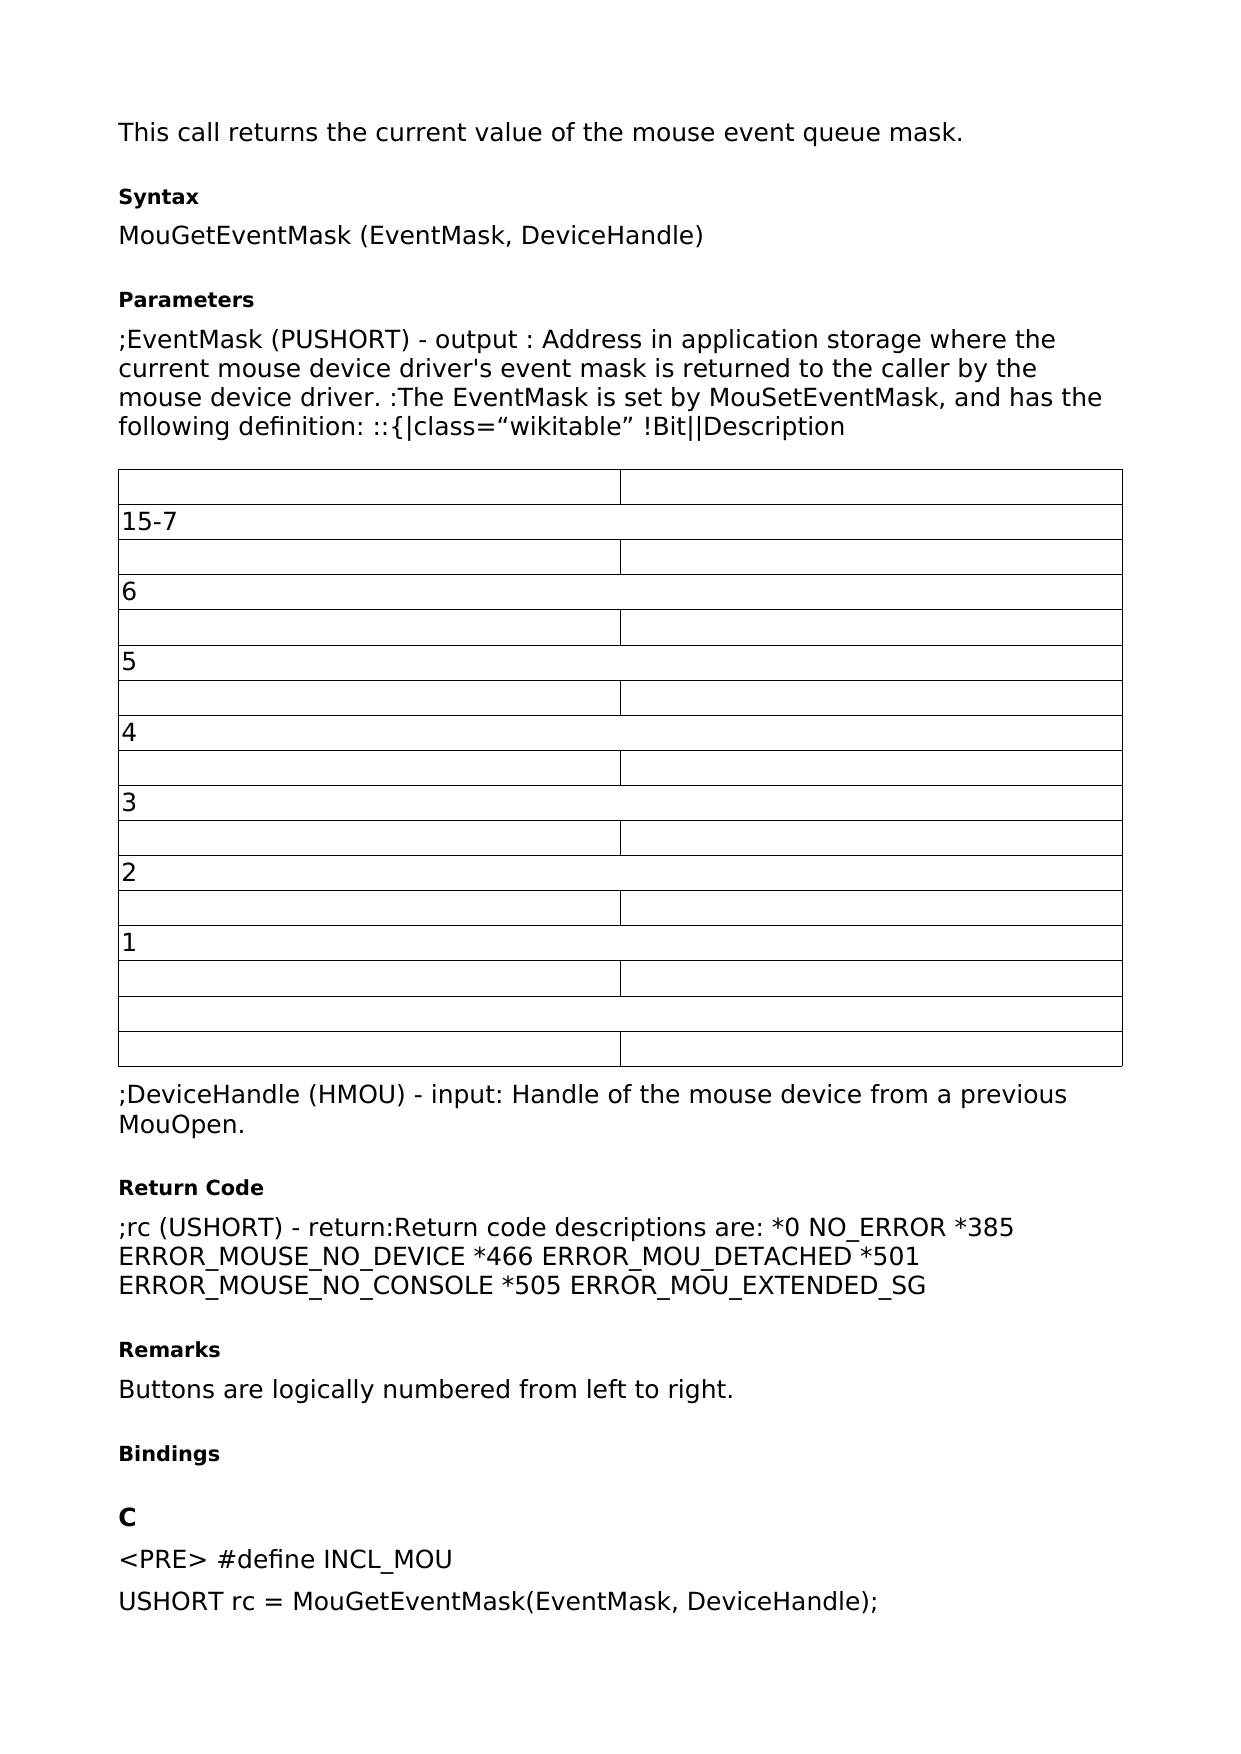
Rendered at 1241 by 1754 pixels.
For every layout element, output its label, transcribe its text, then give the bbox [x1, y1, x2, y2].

subtitle Syntax [118, 185, 1122, 209]
table_cell 6 [119, 575, 1122, 609]
text MouGetEventMask (EventMask, DeviceHandle) [118, 222, 1122, 251]
table_cell 4 [119, 716, 1122, 750]
text ;EventMask (PUSHORT) - output : Address in application storage where the current mouse device driver's event mask is returned to the caller by the mouse device driver. :The EventMask is set by MouSetEventMask, and has the following definition: ::{|class=“wikitable” !Bit||Description [118, 325, 1122, 442]
table_cell [621, 610, 1122, 644]
table_cell [621, 821, 1122, 855]
table_header [119, 470, 620, 504]
text <PRE> #define INCL_MOU [118, 1545, 1122, 1574]
table_cell [621, 751, 1122, 785]
subtitle Remarks [118, 1338, 1122, 1362]
table_cell 15-7 [119, 505, 1122, 539]
table_cell 1 [119, 926, 1122, 960]
text This call returns the current value of the mouse event queue mask. [118, 118, 1122, 147]
subtitle Return Code [118, 1176, 1122, 1201]
text Buttons are logically numbered from left to right. [118, 1375, 1122, 1404]
subtitle Parameters [118, 288, 1122, 312]
table_cell [621, 961, 1122, 996]
table_cell [621, 891, 1122, 925]
table_cell 3 [119, 786, 1122, 820]
table_cell [119, 961, 620, 996]
text ;rc (USHORT) - return:Return code descriptions are: *0 NO_ERROR *385 ERROR_MOUSE_NO_DEVICE *466 ERROR_MOU_DETACHED *501 ERROR_MOUSE_NO_CONSOLE *505 ERROR_MOU_EXTENDED_SG [118, 1213, 1122, 1301]
table_cell 5 [119, 646, 1122, 679]
table_cell [119, 821, 620, 855]
table_cell [119, 751, 620, 785]
table_cell [119, 540, 620, 574]
table_cell [621, 1032, 1122, 1066]
table_cell [119, 1032, 620, 1066]
table_cell [621, 681, 1122, 715]
table_cell [119, 610, 620, 644]
table_cell [621, 540, 1122, 574]
table_cell [119, 681, 620, 715]
subtitle C [118, 1503, 1122, 1533]
table_cell [119, 891, 620, 925]
subtitle Bindings [118, 1442, 1122, 1466]
table_header [621, 470, 1122, 504]
table_cell 2 [119, 856, 1122, 890]
text ;DeviceHandle (HMOU) - input: Handle of the mouse device from a previous MouOpen. [118, 1081, 1122, 1139]
text USHORT rc = MouGetEventMask(EventMask, DeviceHandle); [118, 1587, 1122, 1616]
table_cell [119, 997, 1122, 1031]
